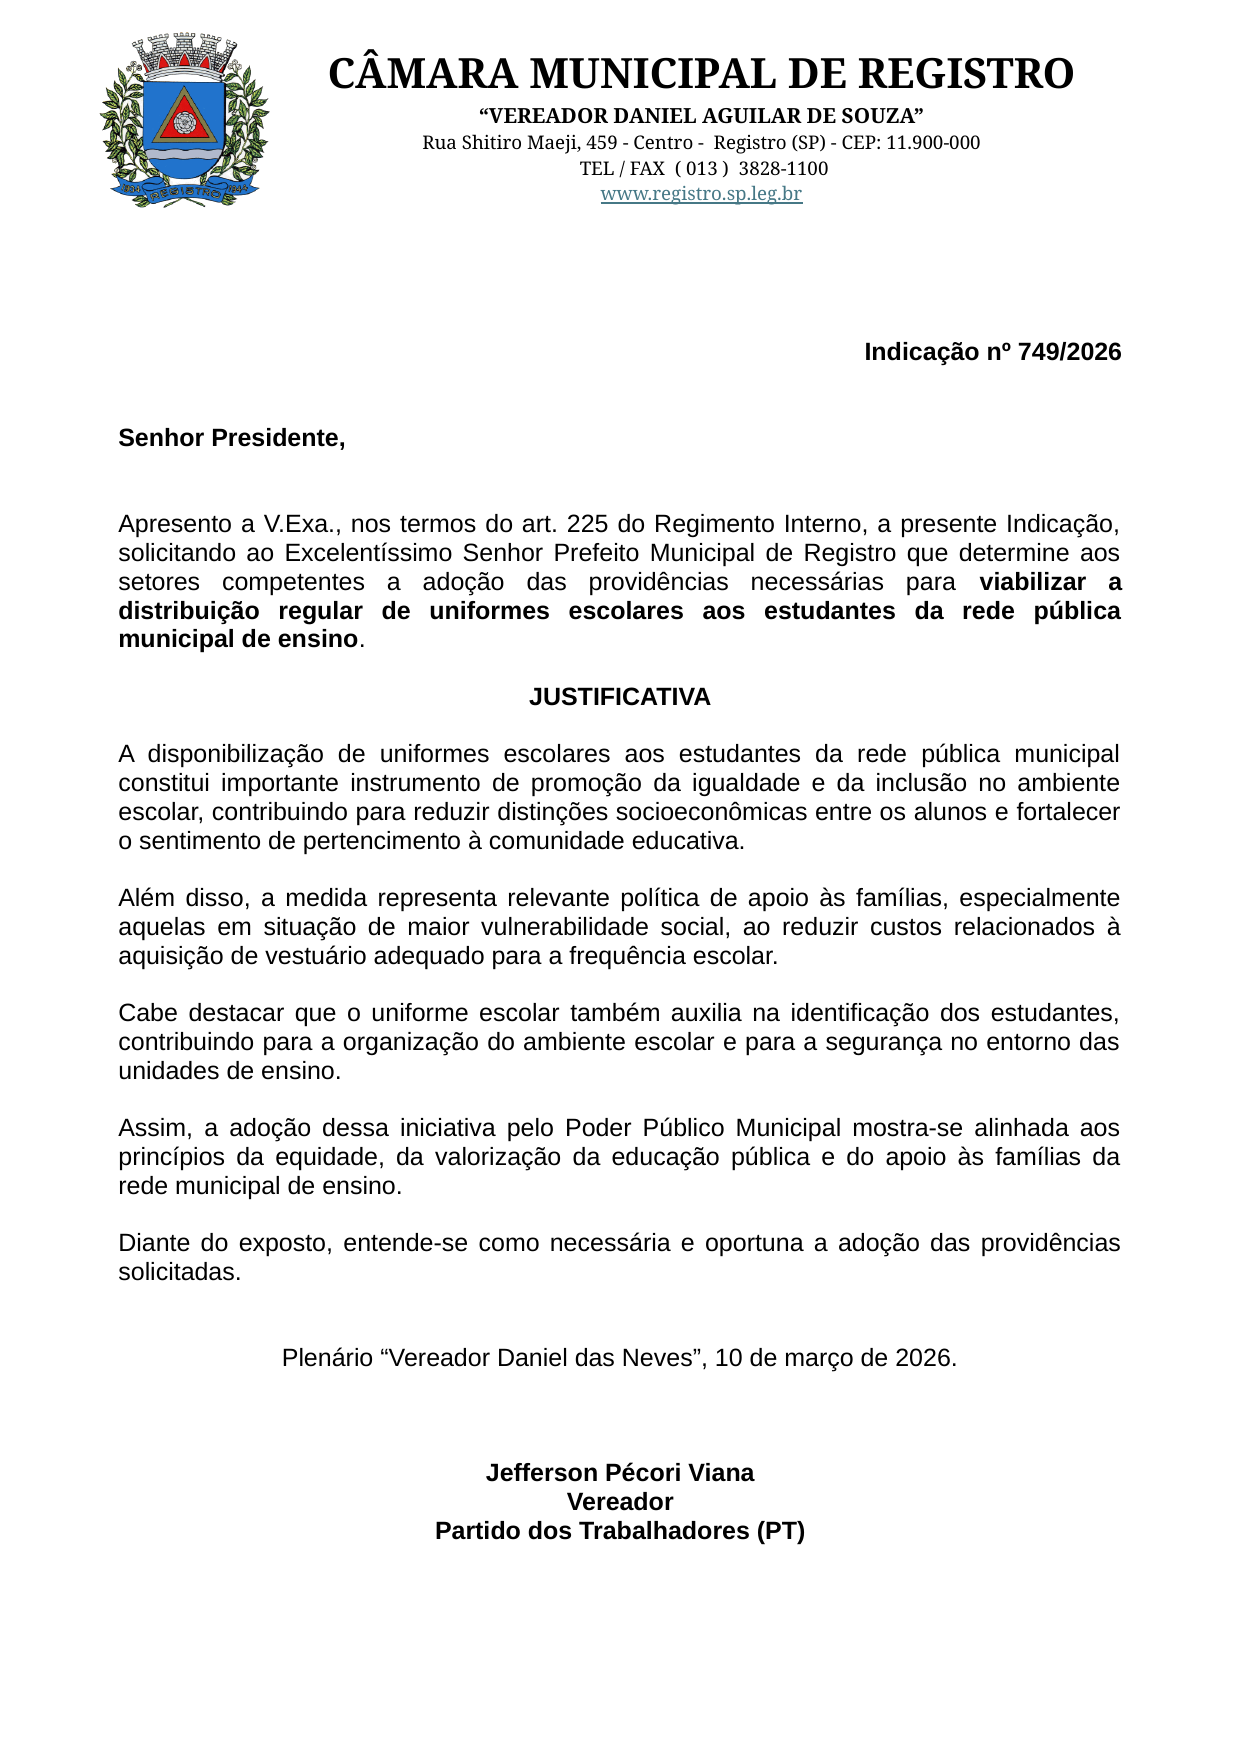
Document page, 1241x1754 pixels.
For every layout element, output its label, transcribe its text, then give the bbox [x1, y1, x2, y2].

text Senhor Presidente, [118, 423, 1122, 452]
text Jefferson Pécori Viana [118, 1458, 1122, 1487]
text Diante do exposto, entende-se como necessária e oportuna a adoção das providências solicitadas. [118, 1228, 1122, 1286]
text Plenário “Vereador Daniel das Neves”, 10 de março de 2026. [118, 1343, 1122, 1372]
text Assim, a adoção dessa iniciativa pelo Poder Público Municipal mostra-se alinhada aos princípios da equidade, da valorização da educação pública e do apoio às famílias da rede municipal de ensino. [118, 1113, 1122, 1199]
text Vereador [118, 1487, 1122, 1516]
text Cabe destacar que o uniforme escolar também auxilia na identificação dos estudantes, contribuindo para a organização do ambiente escolar e para a segurança no entorno das unidades de ensino. [118, 998, 1122, 1084]
text JUSTIFICATIVA [118, 682, 1122, 711]
picture [95, 26, 274, 213]
text Indicação nº 749/2026 [118, 337, 1122, 366]
text Partido dos Trabalhadores (PT) [118, 1516, 1122, 1544]
text Apresento a V.Exa., nos termos do art. 225 do Regimento Interno, a presente Indicação, solicitando ao Excelentíssimo Senhor Prefeito Municipal de Registro que determine aos setores competentes a adoção das providências necessárias para viabilizar a distribuição regular de uniformes escolares aos estudantes da rede pública municipal de ensino. [118, 509, 1122, 653]
text Além disso, a medida representa relevante política de apoio às famílias, especialmente aquelas em situação de maior vulnerabilidade social, ao reduzir custos relacionados à aquisição de vestuário adequado para a frequência escolar. [118, 883, 1122, 969]
text A disponibilização de uniformes escolares aos estudantes da rede pública municipal constitui importante instrumento de promoção da igualdade e da inclusão no ambiente escolar, contribuindo para reduzir distinções socioeconômicas entre os alunos e fortalecer o sentimento de pertencimento à comunidade educativa. [118, 739, 1122, 854]
